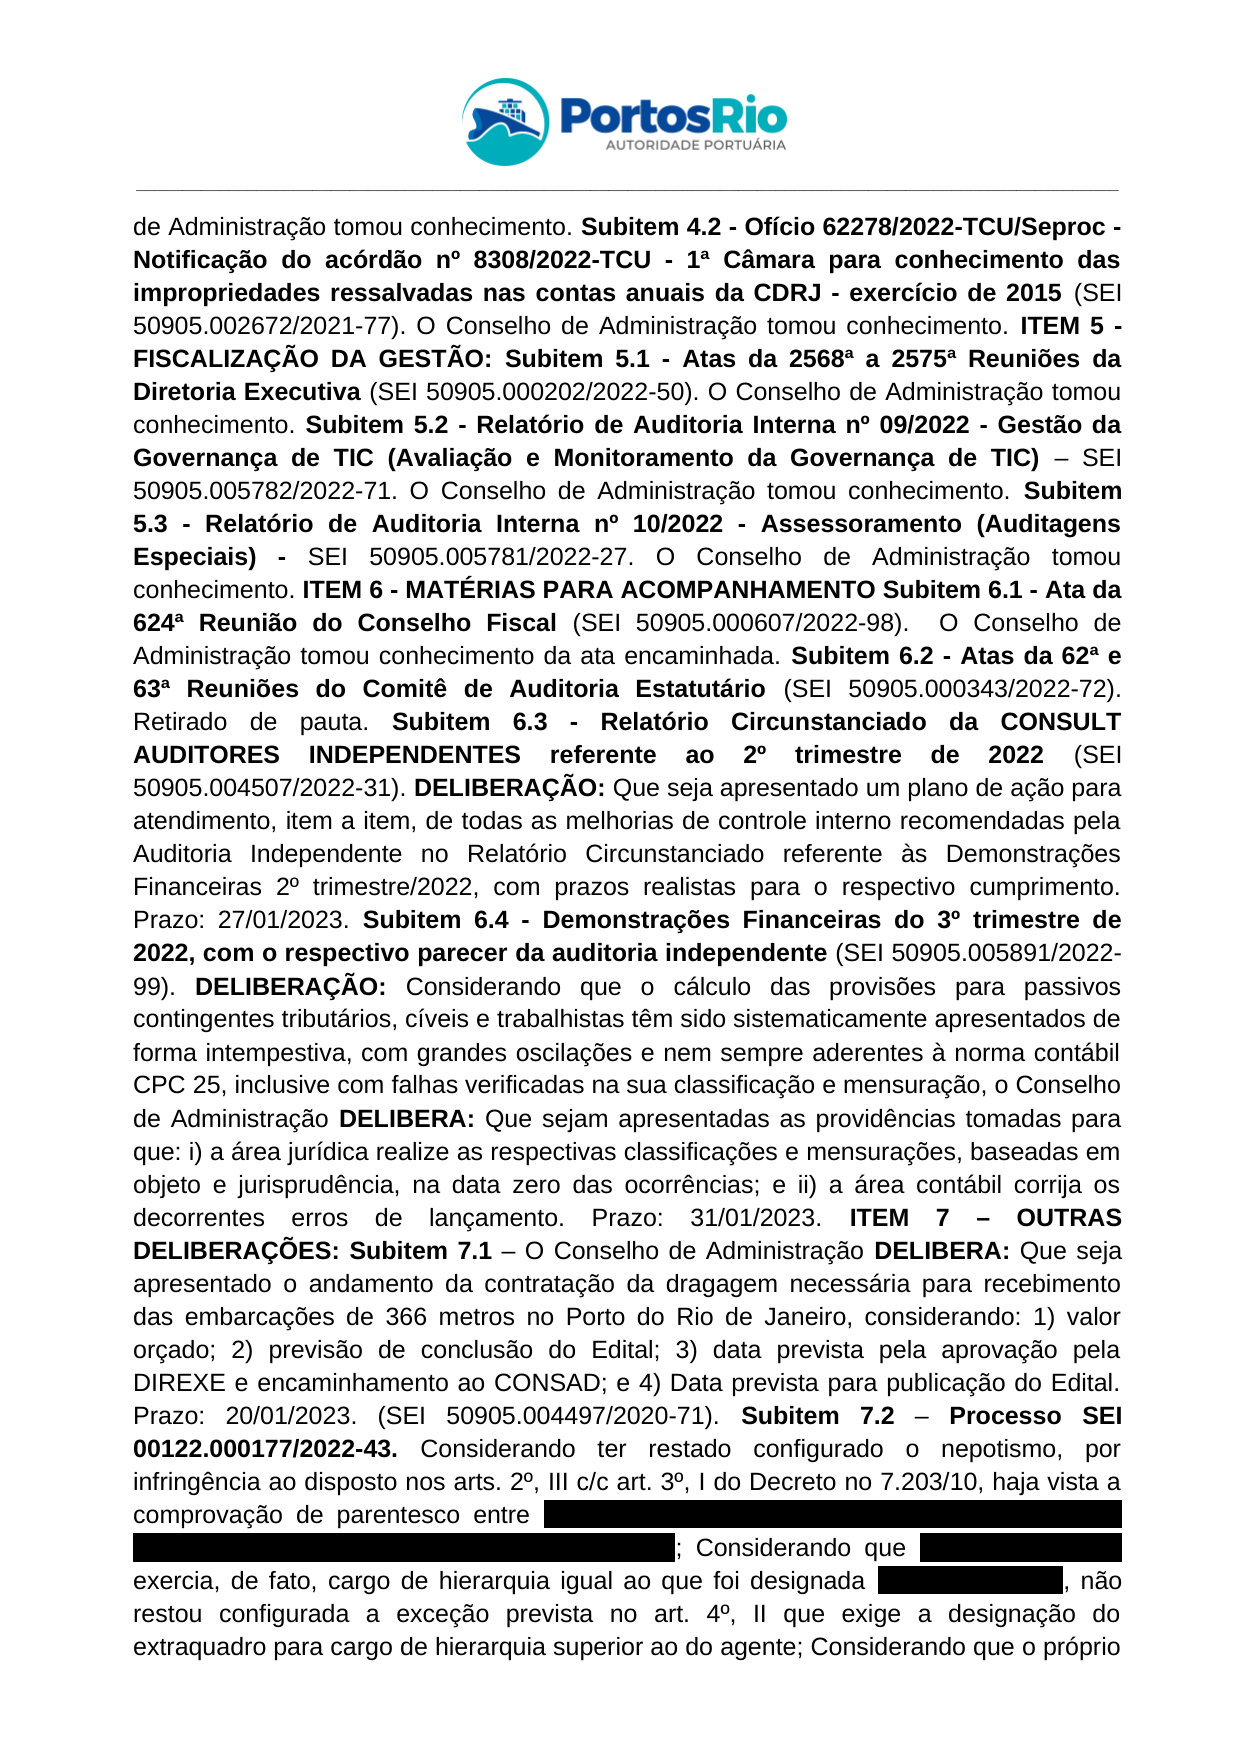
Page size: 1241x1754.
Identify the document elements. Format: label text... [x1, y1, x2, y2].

text de Administração tomou conhecimento. Subitem 4.2 - Ofício 62278/2022-TCU/Seproc - Notificação do acórdão nº 8308/2022-TCU - 1ª Câmara para conhecimento das impropriedades ressalvadas nas contas anuais da CDRJ - exercício de 2015 (SEI 50905.002672/2021-77). O Conselho de Administração tomou conhecimento. ITEM 5 - FISCALIZAÇÃO DA GESTÃO: Subitem 5.1 - Atas da 2568ª a 2575ª Reuniões da Diretoria Executiva (SEI 50905.000202/2022-50). O Conselho de Administração tomou conhecimento. Subitem 5.2 - Relatório de Auditoria Interna nº 09/2022 - Gestão da Governança de TIC (Avaliação e Monitoramento da Governança de TIC) – SEI 50905.005782/2022-71. O Conselho de Administração tomou conhecimento. Subitem 5.3 - Relatório de Auditoria Interna nº 10/2022 - Assessoramento (Auditagens Especiais) - SEI 50905.005781/2022-27. O Conselho de Administração tomou conhecimento. ITEM 6 - MATÉRIAS PARA ACOMPANHAMENTO Subitem 6.1 - Ata da 624ª Reunião do Conselho Fiscal (SEI 50905.000607/2022-98). O Conselho de Administração tomou conhecimento da ata encaminhada. Subitem 6.2 - Atas da 62ª e 63ª Reuniões do Comitê de Auditoria Estatutário (SEI 50905.000343/2022-72). Retirado de pauta. Subitem 6.3 - Relatório Circunstanciado da CONSULT AUDITORES INDEPENDENTES referente ao 2º trimestre de 2022 (SEI 50905.004507/2022-31). DELIBERAÇÃO: Que seja apresentado um plano de ação para atendimento, item a item, de todas as melhorias de controle interno recomendadas pela Auditoria Independente no Relatório Circunstanciado referente às Demonstrações Financeiras 2º trimestre/2022, com prazos realistas para o respectivo cumprimento. Prazo: 27/01/2023. Subitem 6.4 - Demonstrações Financeiras do 3º trimestre de 2022, com o respectivo parecer da auditoria independente (SEI 50905.005891/2022-99). DELIBERAÇÃO: Considerando que o cálculo das provisões para passivos contingentes tributários, cíveis e trabalhistas têm sido sistematicamente apresentados de forma intempestiva, com grandes oscilações e nem sempre aderentes à norma contábil CPC 25, inclusive com falhas verificadas na sua classificação e mensuração, o Conselho de Administração DELIBERA: Que sejam apresentadas as providências tomadas para que: i) a área jurídica realize as respectivas classificações e mensurações, baseadas em objeto e jurisprudência, na data zero das ocorrências; e ii) a área contábil corrija os decorrentes erros de lançamento. Prazo: 31/01/2023. ITEM 7 – OUTRAS DELIBERAÇÕES: Subitem 7.1 – O Conselho de Administração DELIBERA: Que seja apresentado o andamento da contratação da dragagem necessária para recebimento das embarcações de 366 metros no Porto do Rio de Janeiro, considerando: 1) valor orçado; 2) previsão de conclusão do Edital; 3) data prevista pela aprovação pela DIREXE e encaminhamento ao CONSAD; e 4) Data prevista para publicação do Edital. Prazo: 20/01/2023. (SEI 50905.004497/2020-71). Subitem 7.2 – Processo SEI 00122.000177/2022-43. Considerando ter restado configurado o nepotismo, por infringência ao disposto nos arts. 2º, III c/c art. 3º, I do Decreto no 7.203/10, haja vista a comprovação de parentesco entre x xxxxxxx xxxxxxxx xxxxxxx xxxxxx xxxxxxxx x x xxxxxx xxxx xxxxx xxxxxxxx xx xxxxxxx xxxxx; Considerando que x xxx xxxx xxxxx exercia, de fato, cargo de hierarquia igual ao que foi designada xxxxxx xxxxxxxx, não restou configurada a exceção prevista no art. 4º, II que exige a designação do extraquadro para cargo de hierarquia superior ao do agente; Considerando que o próprio [133, 212, 1122, 1661]
